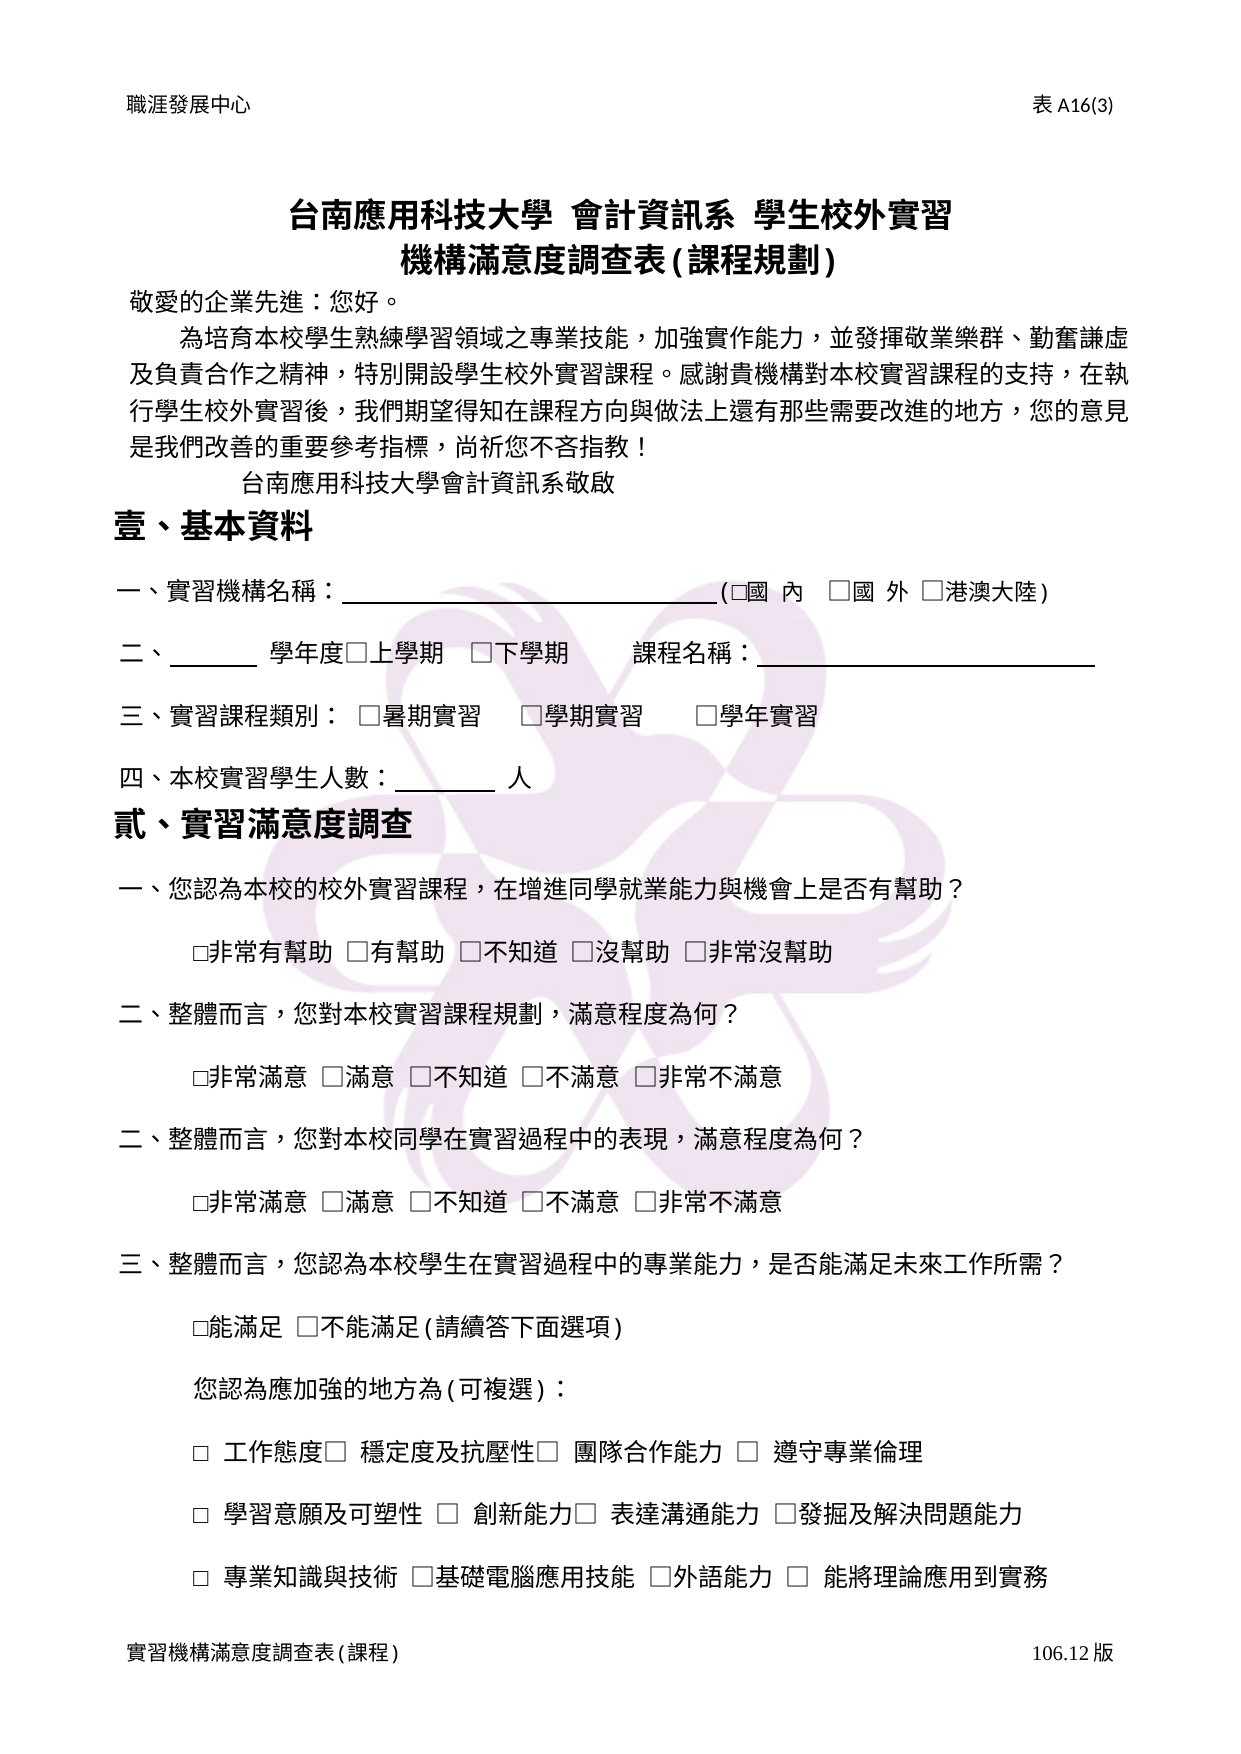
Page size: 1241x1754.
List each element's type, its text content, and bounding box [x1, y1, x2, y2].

text 台南應用科技大學 會計資訊系 學生校外實習 [118, 171, 1122, 196]
text 貳、實習滿意度調查 [114, 798, 118, 846]
text □ 專業知識與技術 □基礎電腦應用技能 □外語能力 □ 能將理論應用到實務 [118, 1534, 1159, 1596]
text 壹、基本資料 [114, 500, 118, 548]
table_header 敬愛的企業先進：您好。 為培育本校學生熟練學習領域之專業技能，加強實作能力，並發揮敬業樂群、勤奮謙虛及負責合作之精神，特別開設學生校外實習課程。感謝貴機構對本校實習課程的支持，在執行學生校外實習後，我們期望得知在課程方向與做法上還有那些需要改進的地方，您的意見是我們改善的重要參考指標，尚祈您不吝指教！ 台南應用科技大學會計資訊系敬啟 [1122, 282, 1142, 500]
